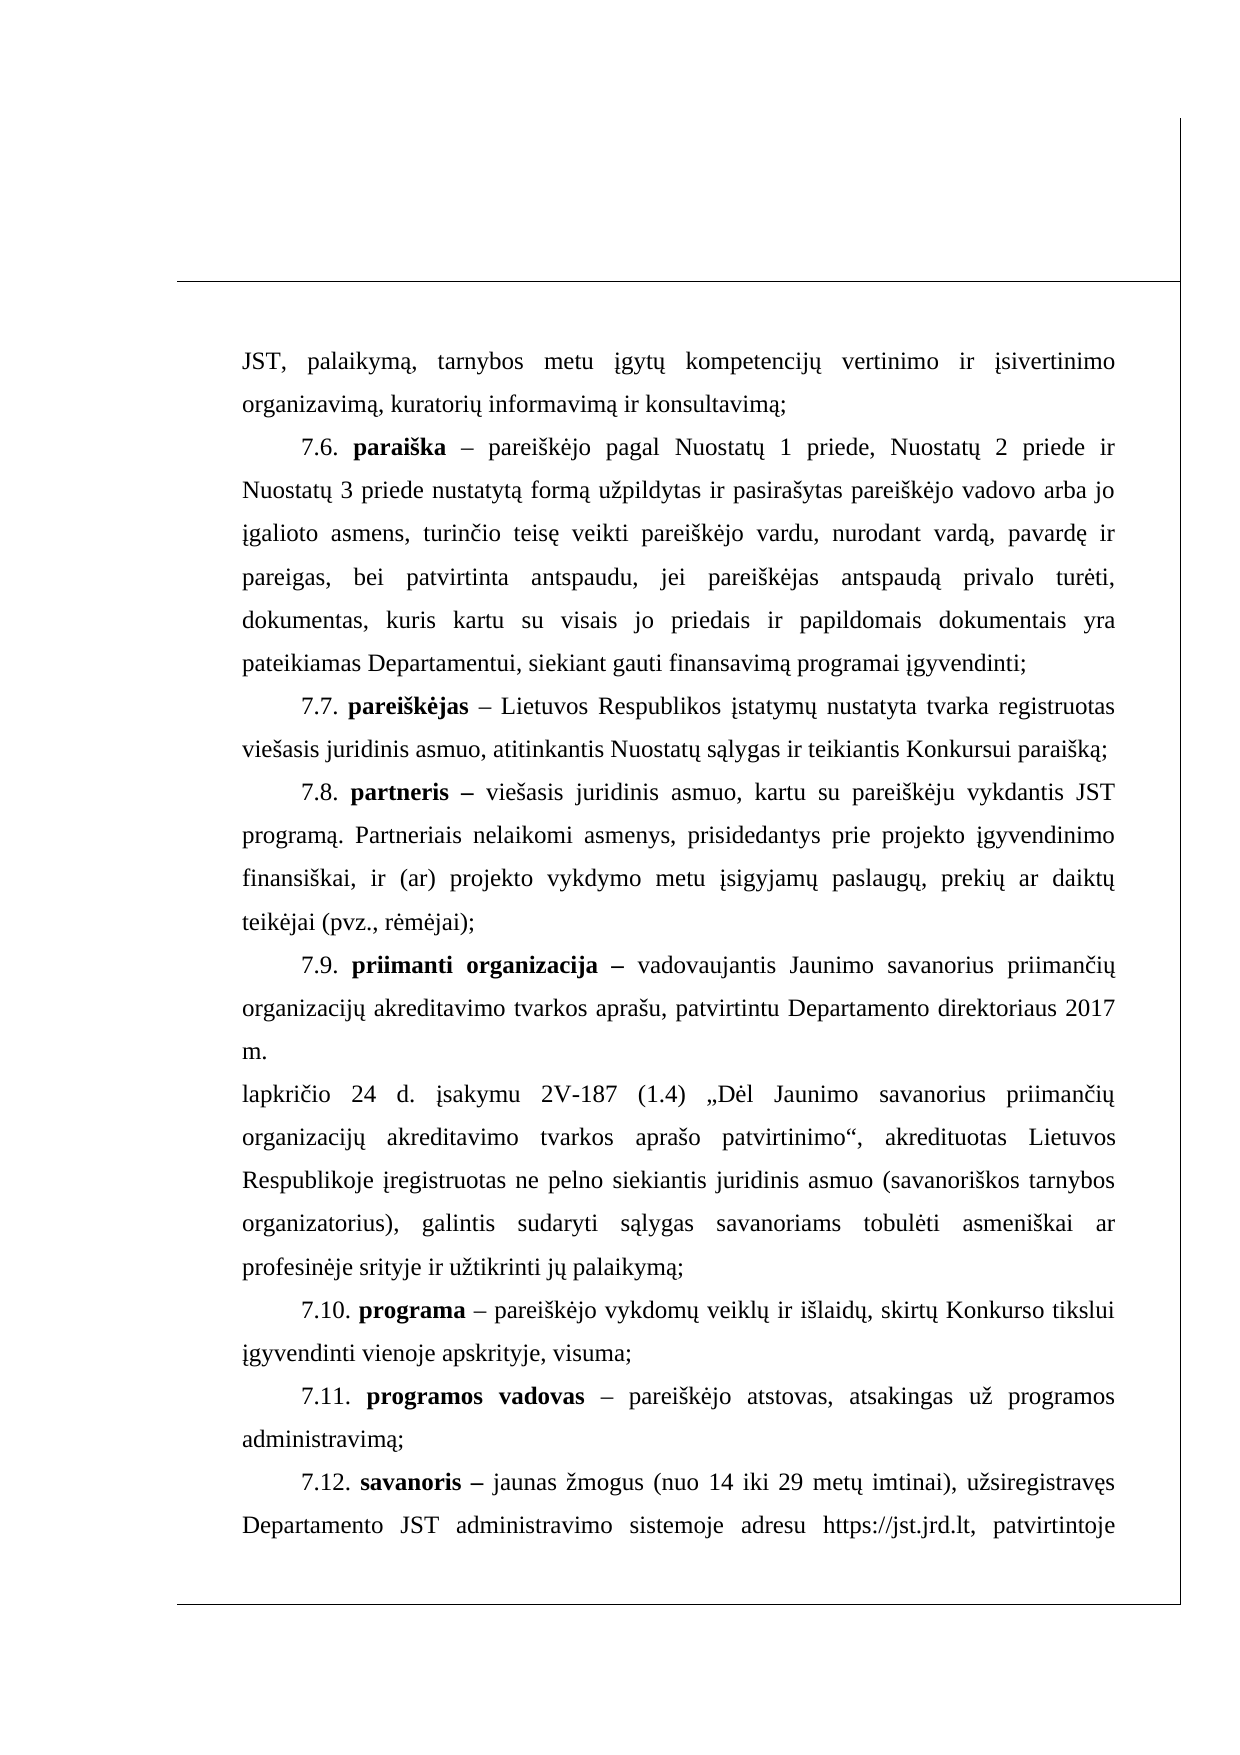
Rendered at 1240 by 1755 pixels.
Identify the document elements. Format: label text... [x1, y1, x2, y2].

text 7.11. programos vadovas – pareiškėjo atstovas, atsakingas už programos administravimą; [177, 1316, 1181, 1403]
text 7.8. partneris – viešasis juridinis asmuo, kartu su pareiškėju vykdantis JST programą. Partneriais nelaikomi asmenys, prisidedantys prie projekto įgyvendinimo finansiškai, ir (ar) projekto vykdymo metu įsigyjamų paslaugų, prekių ar daiktų teikėjai (pvz., rėmėjai); [177, 713, 1181, 885]
text 7.10. programa – pareiškėjo vykdomų veiklų ir išlaidų, skirtų Konkurso tikslui įgyvendinti vienoje apskrityje, visuma; [177, 1230, 1181, 1316]
text 7.5. mentorius – asmuo, SVO organizacijoje dirbantis arba atliekantis savanorišką veiklą, atsakingas už savanorių dalyvavimą JST, savanorių parengimą JST, palaikymą, tarnybos metu įgytų kompetencijų vertinimo ir įsivertinimo organizavimą, kuratorių informavimą ir konsultavimą; [177, 281, 1180, 368]
text 7.6. paraiška – pareiškėjo pagal Nuostatų 1 priede, Nuostatų 2 priede ir Nuostatų 3 priede nustatytą formą užpildytas ir pasirašytas pareiškėjo vadovo arba jo įgalioto asmens, turinčio teisę veikti pareiškėjo vardu, nurodant vardą, pavardę ir pareigas, bei patvirtinta antspaudu, jei pareiškėjas antspaudą privalo turėti, dokumentas, kuris kartu su visais jo priedais ir papildomais dokumentais yra pateikiamas Departamentui, siekiant gauti finansavimą programai įgyvendinti; [177, 368, 1181, 626]
text 7.12. savanoris – jaunas žmogus (nuo 14 iki 29 metų imtinai), užsiregistravęs Departamento JST administravimo sistemoje adresu https://jst.jrd.lt, patvirtintoje Departamento direktoriaus 2019 m. rugsėjo 10 d. įsakymu Nr. 2V-182 (1.4) „Dėl Jaunimo savanoriškos tarnybos administravimo sistemos naudojimo tvarkos aprašo patvirtinimo“ (toliau - JST administravimo sistema) ir atliekantis savanorišką veiklą priimančioje organizacijoje, kaip tai numatyta JST organizavimo tvarkos aprašo 5 punkte; [177, 1403, 1181, 1604]
text 7.9. priimanti organizacija – vadovaujantis Jaunimo savanorius priimančių organizacijų akreditavimo tvarkos aprašu, patvirtintu Departamento direktoriaus 2017 m. lapkričio 24 d. įsakymu 2V-187 (1.4) „Dėl Jaunimo savanorius priimančių organizacijų akreditavimo tvarkos aprašo patvirtinimo“, akredituotas Lietuvos Respublikoje įregistruotas ne pelno siekiantis juridinis asmuo (savanoriškos tarnybos organizatorius), galintis sudaryti sąlygas savanoriams tobulėti asmeniškai ar profesinėje srityje ir užtikrinti jų palaikymą; [177, 885, 1181, 1230]
text 7.7. pareiškėjas – Lietuvos Respublikos įstatymų nustatyta tvarka registruotas viešasis juridinis asmuo, atitinkantis Nuostatų sąlygas ir teikiantis Konkursui paraišką; [177, 626, 1181, 713]
